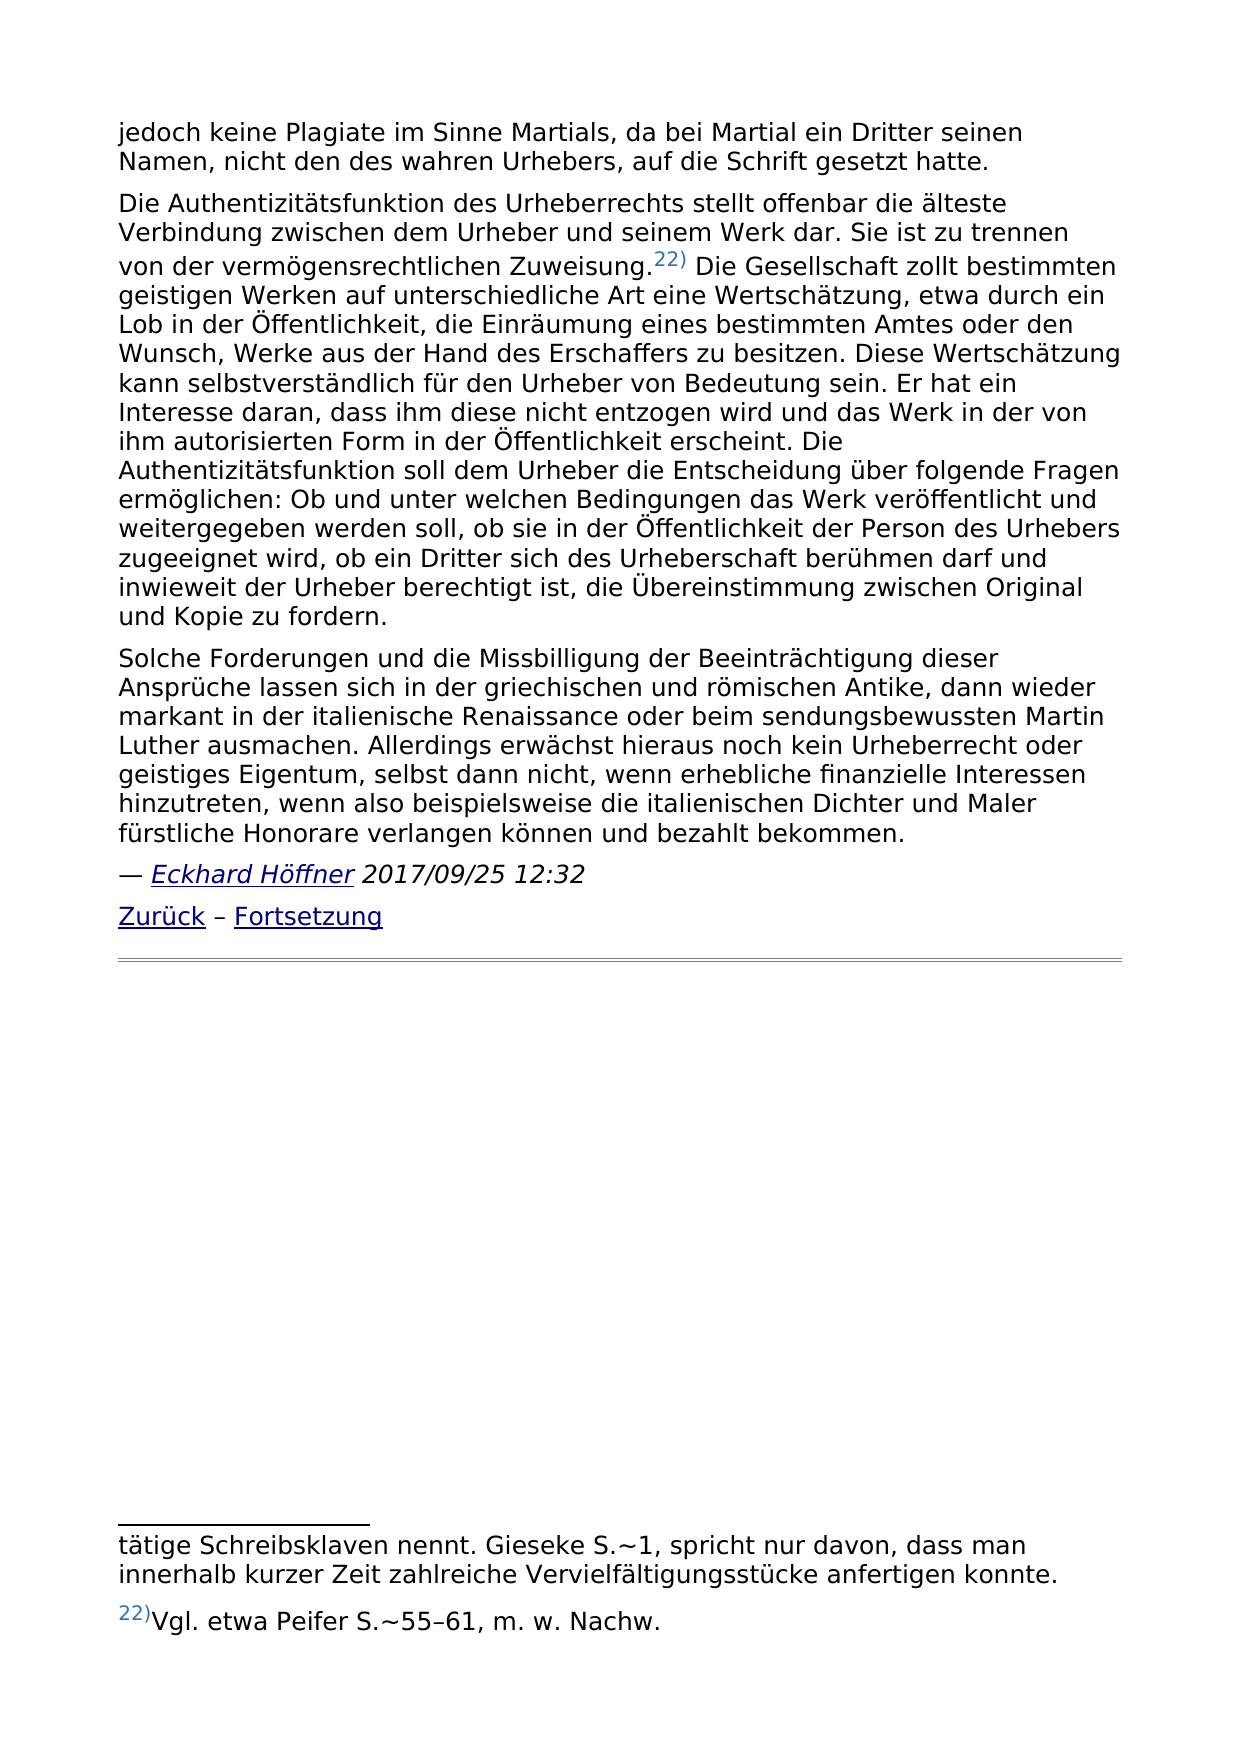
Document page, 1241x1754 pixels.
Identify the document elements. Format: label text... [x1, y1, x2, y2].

text Die Authentizitätsfunktion des Urheberrechts stellt offenbar die älteste Verbindung zwischen dem Urheber und seinem Werk dar. Sie ist zu trennen von der vermögensrechtlichen Zuweisung. Die Gesellschaft zollt bestimmten geistigen Werken auf unterschiedliche Art eine Wertschätzung, etwa durch ein Lob in der Öffentlichkeit, die Einräumung eines bestimmten Amtes oder den Wunsch, Werke aus der Hand des Erschaffers zu besitzen. Diese Wertschätzung kann selbstverständlich für den Urheber von Bedeutung sein. Er hat ein Interesse daran, dass ihm diese nicht entzogen wird und das Werk in der von ihm autorisierten Form in der Öffentlichkeit erscheint. Die Authentizitätsfunktion soll dem Urheber die Entscheidung über folgende Fragen ermöglichen: Ob und unter welchen Bedingungen das Werk veröffentlicht und weitergegeben werden soll, ob sie in der Öffentlichkeit der Person des Urhebers zugeeignet wird, ob ein Dritter sich des Urheberschaft berühmen darf und inwieweit der Urheber berechtigt ist, die Übereinstimmung zwischen Original und Kopie zu fordern. [118, 189, 1122, 631]
text Zurück – Fortsetzung [118, 902, 1122, 931]
text — Eckhard Höffner 2017/09/25 12:32 [118, 861, 1122, 890]
text jedoch keine Plagiate im Sinne Martials, da bei Martial ein Dritter seinen Namen, nicht den des wahren Urhebers, auf die Schrift gesetzt hatte. [118, 118, 1122, 176]
text tätige Schreibsklaven nennt. Gieseke S.~1, spricht nur davon, dass man innerhalb kurzer Zeit zahlreiche Vervielfältigungsstücke anfertigen konnte. [118, 1531, 1122, 1589]
text Vgl. etwa Peifer S.~55–61, m. w. Nachw. [118, 1602, 1122, 1636]
text Solche Forderungen und die Missbilligung der Beeinträchtigung dieser Ansprüche lassen sich in der griechischen und römischen Antike, dann wieder markant in der italienische Renaissance oder beim sendungsbewussten Martin Luther ausmachen. Allerdings erwächst hieraus noch kein Urheberrecht oder geistiges Eigentum, selbst dann nicht, wenn erhebliche finanzielle Interessen hinzutreten, wenn also beispielsweise die italienischen Dichter und Maler fürstliche Honorare verlangen können und bezahlt bekommen. [118, 644, 1122, 848]
